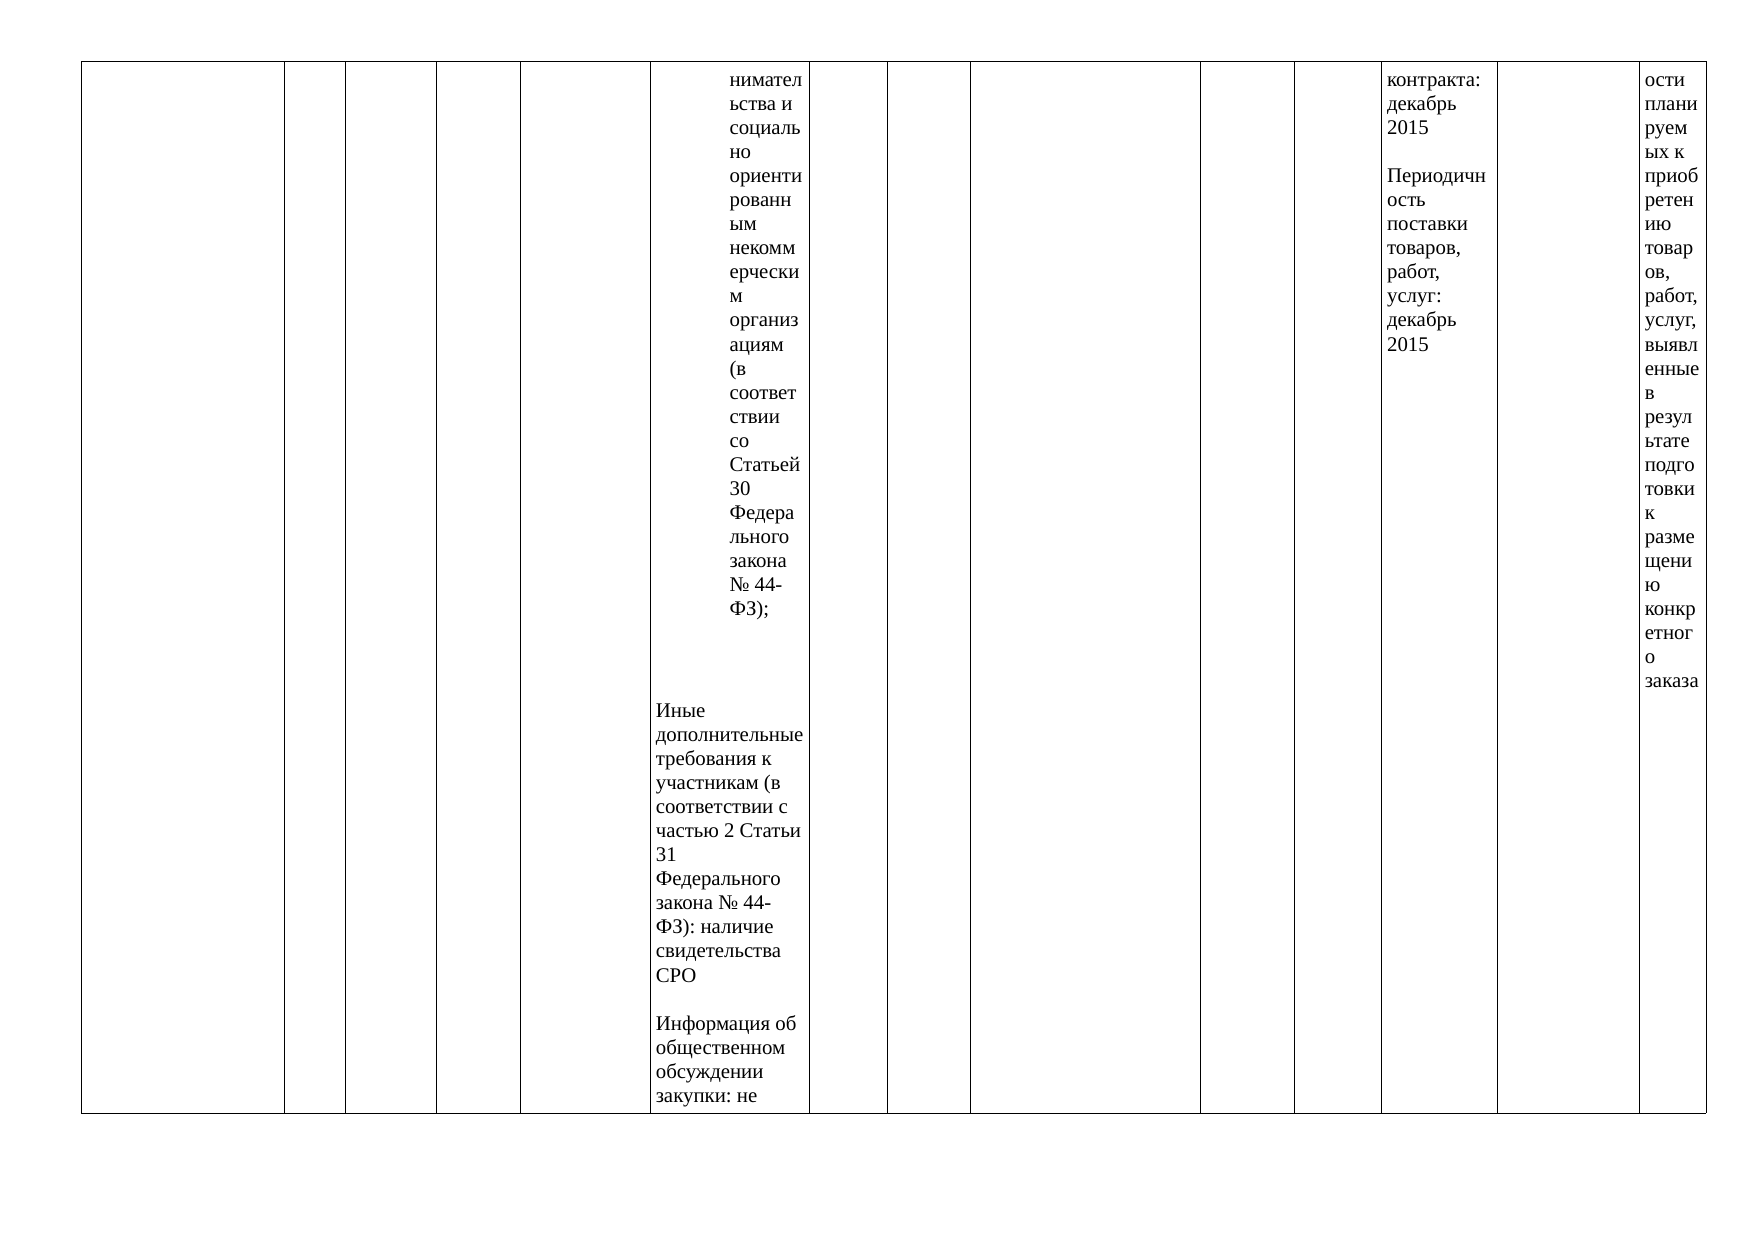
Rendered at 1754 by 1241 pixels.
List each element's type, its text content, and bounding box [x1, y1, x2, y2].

table_cell [437, 62, 520, 1113]
table_cell ости планируемых к приобретению товаров, работ, услуг, выявленные в результате подготовки к размещению конкретного заказа [1640, 62, 1706, 1113]
table_cell [810, 62, 887, 1113]
table_cell [971, 62, 1200, 1113]
table_cell [1201, 62, 1294, 1113]
table_cell [285, 62, 345, 1113]
table_cell [82, 62, 284, 1113]
table_cell [888, 62, 970, 1113]
table_cell [521, 62, 650, 1113]
table_cell [1295, 62, 1381, 1113]
table_cell [346, 62, 436, 1113]
table_cell [1498, 62, 1639, 1113]
table_cell контракта: декабрь 2015 Периодичность поставки товаров, работ, услуг: декабрь 2015 [1382, 62, 1497, 1113]
table_cell нимательства и социально ориентированным некоммерческим организациям (в соответствии со Статьей 30 Федерального закона № 44-ФЗ); Иные дополнительные требования к участникам (в соответствии с частью 2 Статьи 31 Федерального закона № 44-ФЗ): наличие свидетельства СРО Информация об общественном обсуждении закупки: не [651, 62, 809, 1113]
